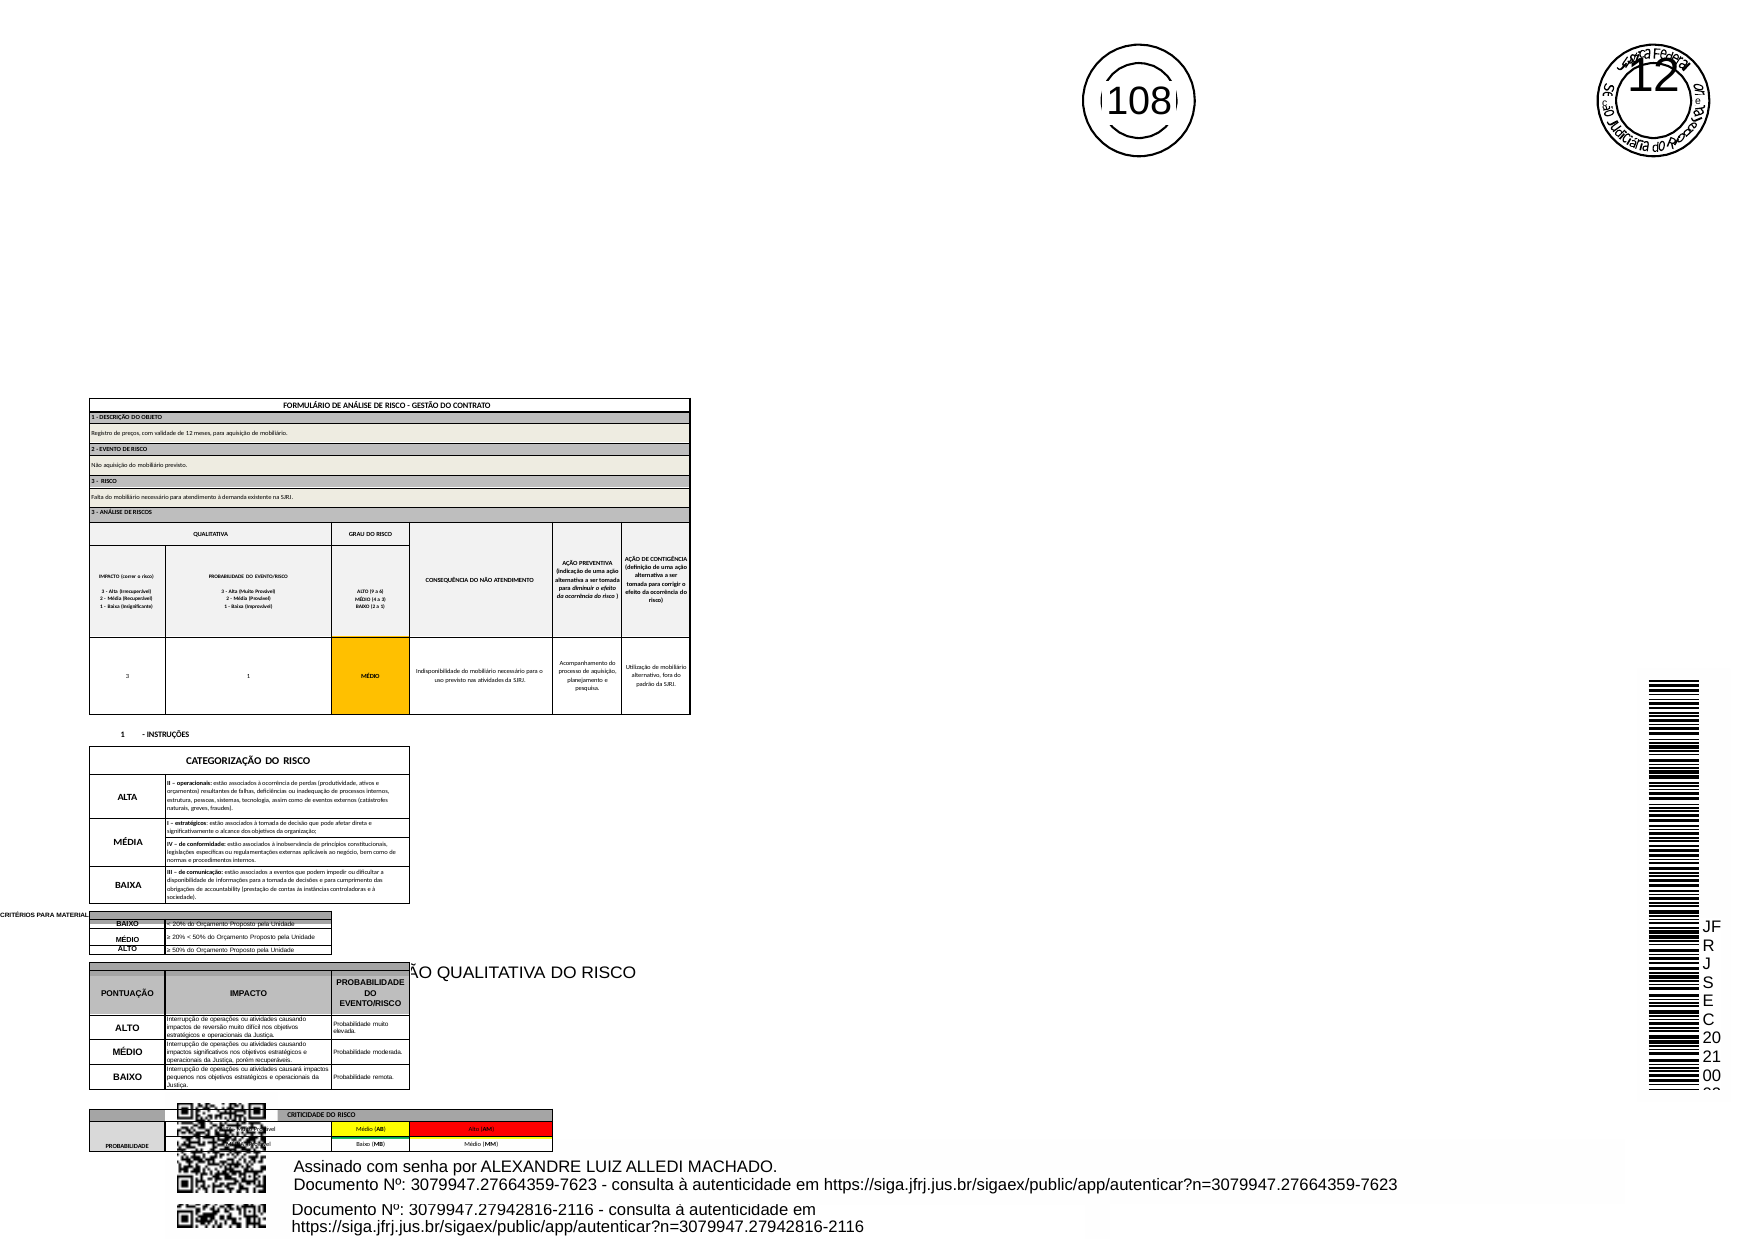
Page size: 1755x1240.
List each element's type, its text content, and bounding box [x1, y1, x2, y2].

table_cell PONTUAÇÃO [90, 976, 164, 1014]
table_cell Interrupção de operações ou atividades causará impactos pequenos nos objetivos estratégicos e operacionais da Justiça. [166, 1065, 331, 1089]
table_cell IMPACTO (correr o risco) 3 - Alta (Irrecuperável) 2 - Média (Recuperável) 1 - Baixa (Insignificante) [90, 546, 165, 636]
table_cell Médio (AB) [332, 1122, 409, 1136]
table_cell BAIXA [90, 867, 165, 903]
table_cell II – operacionais: estão associados à ocorrência de perdas (produtividade, ativos e orçamentos) resultantes de falhas, deficiências ou inadequação de processos internos, estrutura, pessoas, sistemas, tecnologia, assim como de eventos externos (catástrofes naturais, greves, fraudes). [166, 775, 409, 817]
table_cell ≥ 50% do Orçamento Proposto pela Unidade [166, 946, 331, 954]
text JFRJSEC202100020A [1702, 918, 1721, 1089]
table_cell PROBABILIDADE DO EVENTO/RISCO 3 - Alta (Muito Provável) 2 - Média (Provável) 1 - Baixa (Improvável) [166, 546, 331, 636]
table_cell Acompanhamento do processo de aquisição, planejamento e pesquisa. [553, 638, 621, 714]
table_cell Interrupção de operações ou atividades causando impactos de reversão muito difícil nos objetivos estratégicos e operacionais da Justiça. [166, 1016, 331, 1039]
table_cell Probabilidade remota. [332, 1065, 409, 1089]
table_cell ALTO [90, 946, 164, 954]
table_cell ALTA [90, 775, 165, 817]
text 1 - INSTRUÇÕES [120, 729, 1636, 739]
table_cell Probabilidade muito elevada. [332, 1016, 409, 1039]
text CRITÉRIOS PARA MATERIALIDADE DO OBJETO [332, 911, 1636, 955]
table_cell IV – de conformidade: estão associados à inobservância de princípios constitucionais, legislações específicas ou regulamentações externas aplicáveis ao negócio, bem como de normas e procedimentos internos. [166, 838, 409, 866]
table_cell ALTA - Muito Provável [278, 1122, 331, 1136]
text CRITÉRIOS PARA MENSURAÇÃO QUALITATIVA DO RISCO [410, 962, 1636, 1090]
table_cell QUALITATIVA [90, 523, 331, 545]
table_cell Interrupção de operações ou atividades causando impactos significativos nos objetivos estratégicos e operacionais da Justiça, porém recuperáveis. [166, 1040, 331, 1064]
table_cell Não aquisição do mobiliário previsto. [90, 456, 689, 475]
table_cell I – estratégicos: estão associados à tomada de decisão que pode afetar direta e significativamente o alcance dos objetivos da organização; [166, 819, 409, 837]
table_cell MÉDIA [90, 819, 165, 866]
table_cell Alto (AM) [410, 1122, 552, 1136]
table_cell Indisponibilidade do mobiliário necessário para o uso previsto nas atividades da SJRJ. [410, 638, 552, 714]
table_cell III – de comunicação: estão associados a eventos que podem impedir ou dificultar a disponibilidade de informações para a tomada de decisões e para cumprimento das obrigações de accountability (prestação de contas às instâncias controladoras e à sociedade). [166, 867, 409, 903]
table_cell 2 - EVENTO DE RISCO [90, 444, 689, 455]
table_cell AÇÃO PREVENTIVA (indicação de uma ação alternativa a ser tomada para diminuir o efeito da ocorrência do risco ) [553, 523, 621, 636]
table_cell 3 - ANÁLISE DE RISCOS [90, 508, 689, 522]
table_cell ALTO [90, 1016, 164, 1039]
table_header FORMULÁRIO DE ANÁLISE DE RISCO - GESTÃO DO CONTRATO [90, 399, 689, 411]
table_cell 1 [166, 638, 331, 714]
table_header CATEGORIZAÇÃO DO RISCO [90, 747, 409, 774]
table_cell CONSEQUÊNCIA DO NÃO ATENDIMENTO [410, 523, 552, 636]
table_cell 1 - DESCRIÇÃO DO OBJETO [90, 413, 689, 423]
table_cell Utilização de mobiliário alternativo, fora do padrão da SJRJ. [622, 638, 689, 714]
table_cell MÉDIO [90, 1040, 164, 1064]
table_cell 3 [90, 638, 165, 714]
table_cell ≥ 20% < 50% do Orçamento Proposto pela Unidade [166, 929, 331, 945]
table_cell GRAU DO RISCO [332, 523, 409, 545]
table_cell BAIXO [90, 924, 164, 928]
table_cell MÉDIO [90, 929, 164, 945]
table_cell Falta do mobiliário necessário para atendimento à demanda existente na SJRJ. [90, 489, 689, 507]
table_cell Registro de preços, com validade de 12 meses, para aquisição de mobiliário. [90, 424, 689, 442]
table_cell BAIXO [90, 1065, 164, 1089]
table_header CRITICIDADE DO RISCO [278, 1110, 552, 1121]
table_cell AÇÃO DE CONTIGÊNCIA (definição de uma ação alternativa a ser tomada para corrigir o efeito da ocorrência do risco) [622, 523, 689, 636]
table_cell IMPACTO [166, 976, 331, 1014]
table_cell 3 - RISCO [90, 476, 689, 487]
text e [1695, 95, 1707, 105]
table_cell ALTO (9 a 6) MÉDIO (4 a 3) BAIXO (2 a 1) [332, 546, 409, 636]
table_cell PROBABILIDADE DO EVENTO/RISCO [332, 976, 409, 1014]
text ç [1602, 96, 1614, 106]
table_cell Probabilidade moderada. [332, 1040, 409, 1064]
table_header [90, 1110, 165, 1121]
table_cell PROBABILIDADE [90, 1122, 164, 1151]
table_cell MÉDIO [332, 638, 409, 714]
